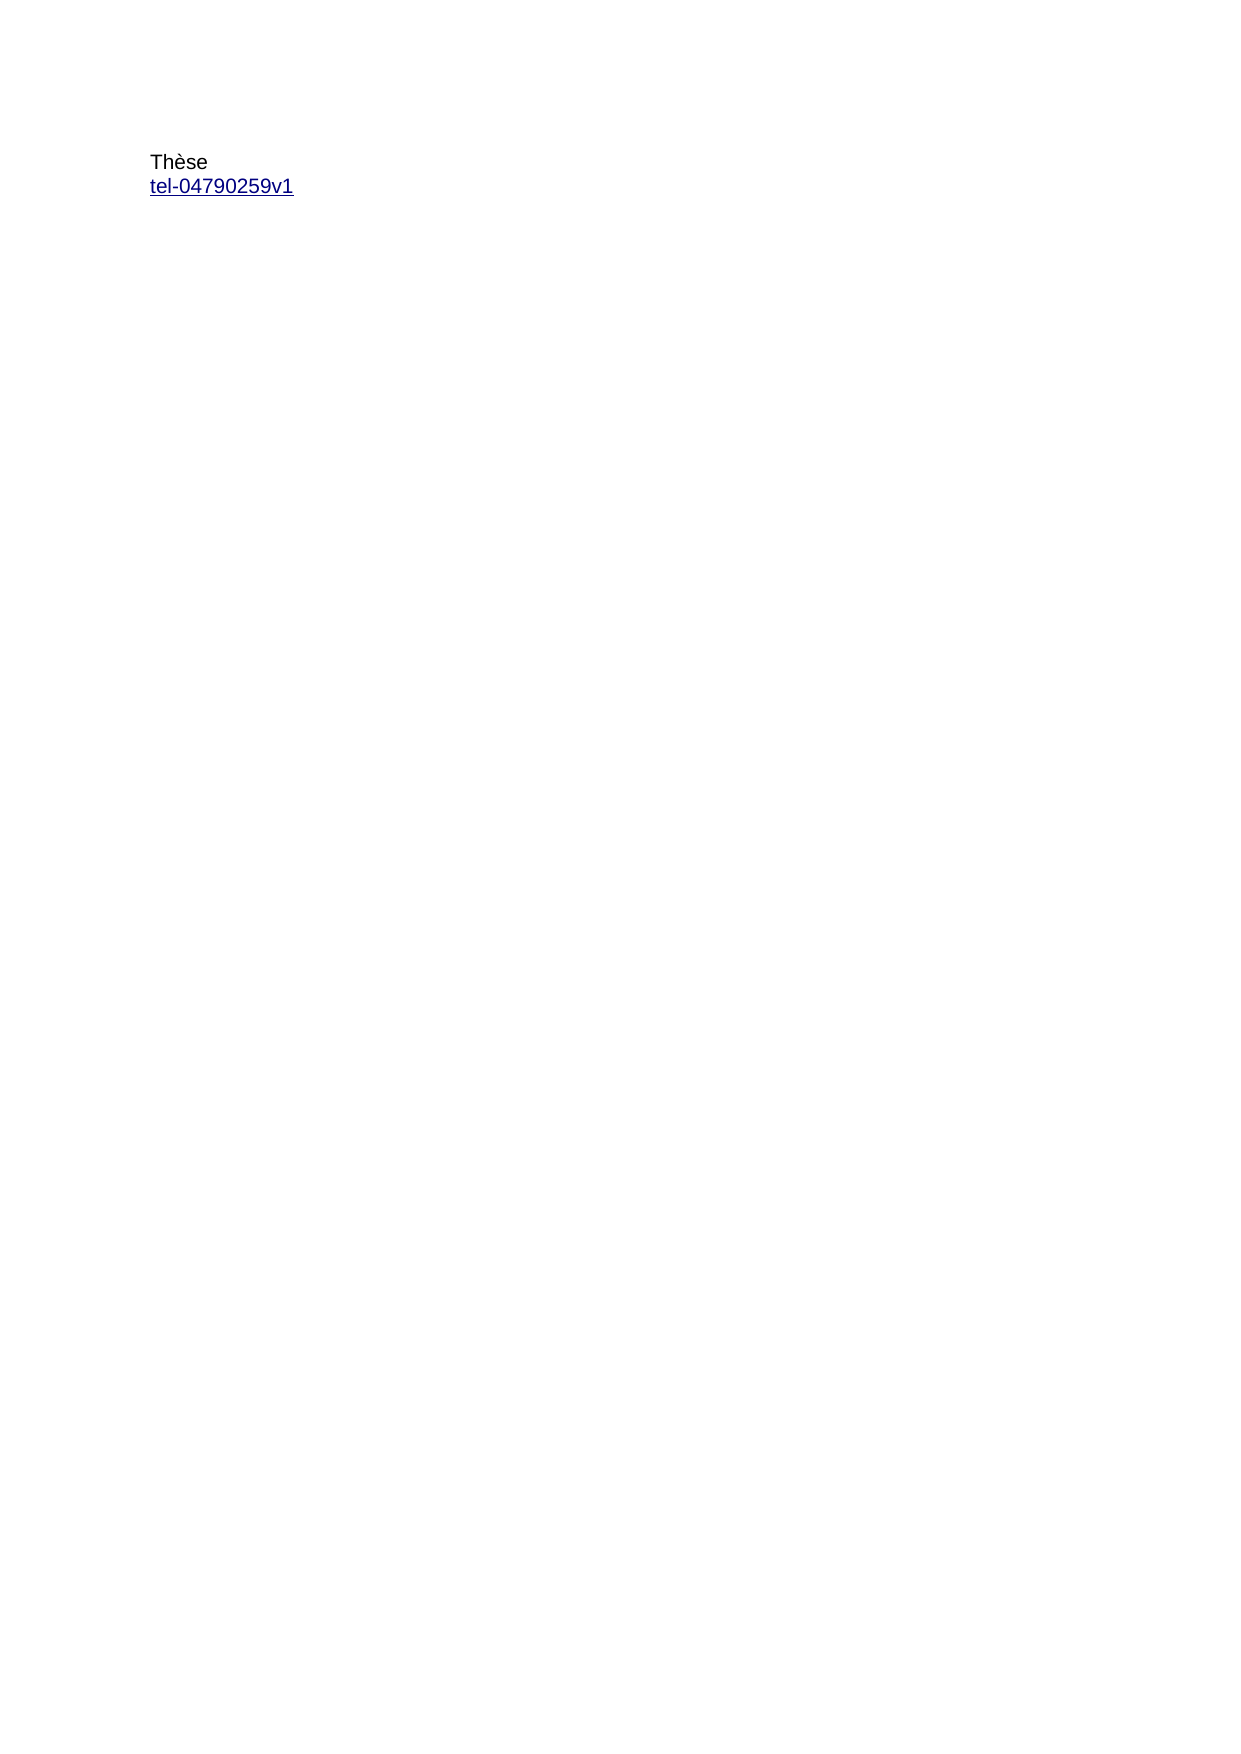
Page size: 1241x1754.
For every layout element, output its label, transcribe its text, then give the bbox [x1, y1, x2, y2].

table_header Thèse tel-04790259v1 [150, 150, 1090, 198]
